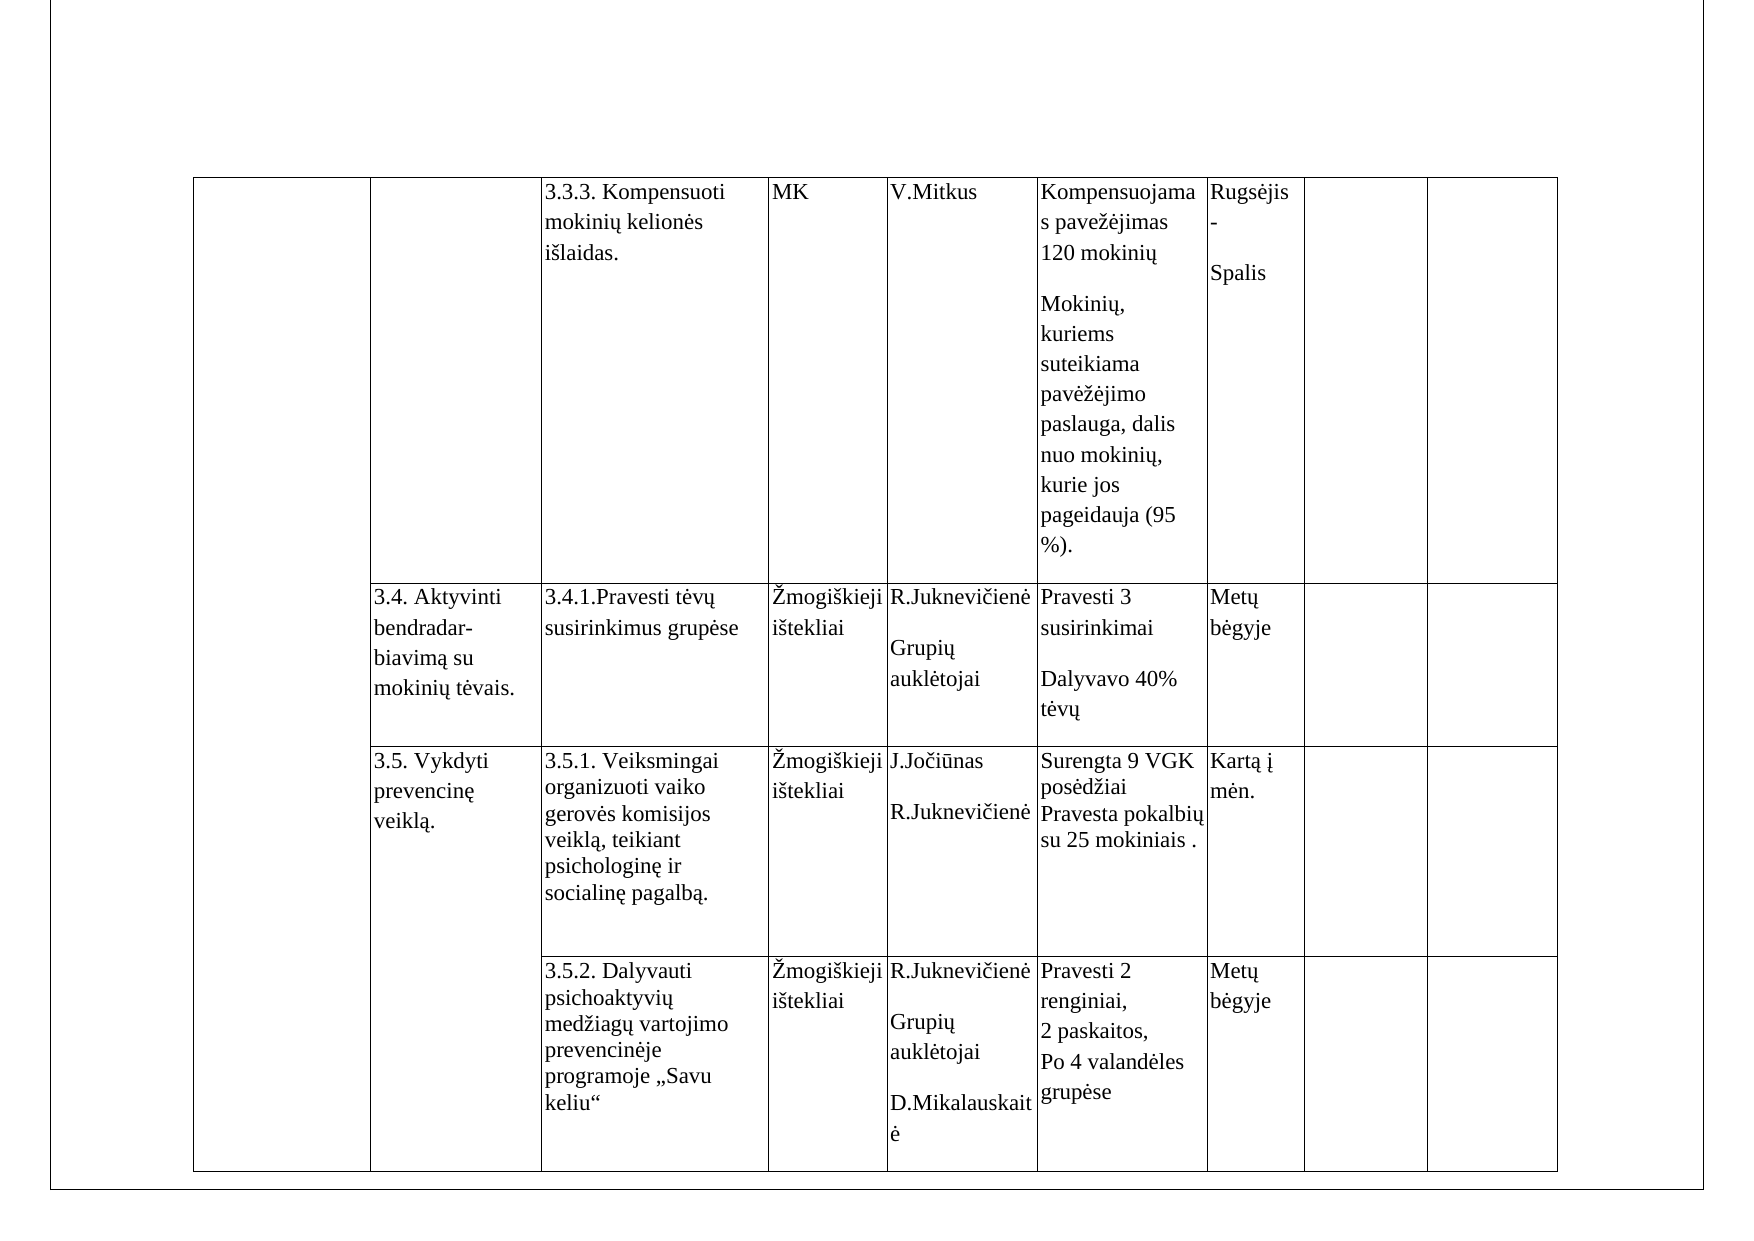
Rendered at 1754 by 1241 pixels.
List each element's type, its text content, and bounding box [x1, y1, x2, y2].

table_cell Kompensuojamas pavežėjimas 120 mokinių Mokinių, kuriems suteikiama pavėžėjimo paslauga, dalis nuo mokinių, kurie jos pageidauja (95 %). [1038, 178, 1207, 582]
table_cell Surengta 9 VGK posėdžiai Pravesta pokalbių su 25 mokiniais . [1038, 747, 1207, 956]
table_cell [1305, 957, 1427, 1171]
table_cell [1305, 584, 1427, 746]
table_cell [194, 178, 370, 1171]
table_cell [1428, 957, 1557, 1171]
table_cell V.Mitkus [888, 178, 1037, 582]
table_cell Metų bėgyje [1208, 584, 1304, 746]
table_cell [1305, 747, 1427, 956]
table_cell MK [769, 178, 887, 582]
table_cell R.Juknevičienė Grupių auklėtojai D.Mikalauskaitė [888, 957, 1037, 1171]
table_cell Pravesti 2 renginiai, 2 paskaitos, Po 4 valandėles grupėse [1038, 957, 1207, 1171]
table_cell Žmogiškieji ištekliai [769, 747, 887, 956]
table_cell [1428, 178, 1557, 582]
table_cell 3.5.1. Veiksmingai organizuoti vaiko gerovės komisijos veiklą, teikiant psichologinę ir socialinę pagalbą. [542, 747, 768, 956]
table_cell Žmogiškieji ištekliai [769, 957, 887, 1171]
table_cell 3.4.1.Pravesti tėvų susirinkimus grupėse [542, 584, 768, 746]
table_cell Metų bėgyje [1208, 957, 1304, 1171]
table_cell R.Juknevičienė Grupių auklėtojai [888, 584, 1037, 746]
table_cell J.Jočiūnas R.Juknevičienė [888, 747, 1037, 956]
table_cell 3.5. Vykdyti prevencinę veiklą. [371, 747, 541, 1171]
table_cell Žmogiškieji ištekliai [769, 584, 887, 746]
table_cell [1428, 584, 1557, 746]
table_cell [1428, 747, 1557, 956]
table_cell Pravesti 3 susirinkimai Dalyvavo 40% tėvų [1038, 584, 1207, 746]
table_cell Kartą į mėn. [1208, 747, 1304, 956]
table_cell 3.3.3. Kompensuoti mokinių kelionės išlaidas. [542, 178, 768, 582]
table_cell Rugsėjis - Spalis [1208, 178, 1304, 582]
table_cell [1305, 178, 1427, 582]
table_cell 3.4. Aktyvinti bendradar-biavimą su mokinių tėvais. [371, 584, 541, 746]
table_cell 3.5.2. Dalyvauti psichoaktyvių medžiagų vartojimo prevencinėje programoje „Savu keliu“ [542, 957, 768, 1171]
table_cell [371, 178, 541, 582]
